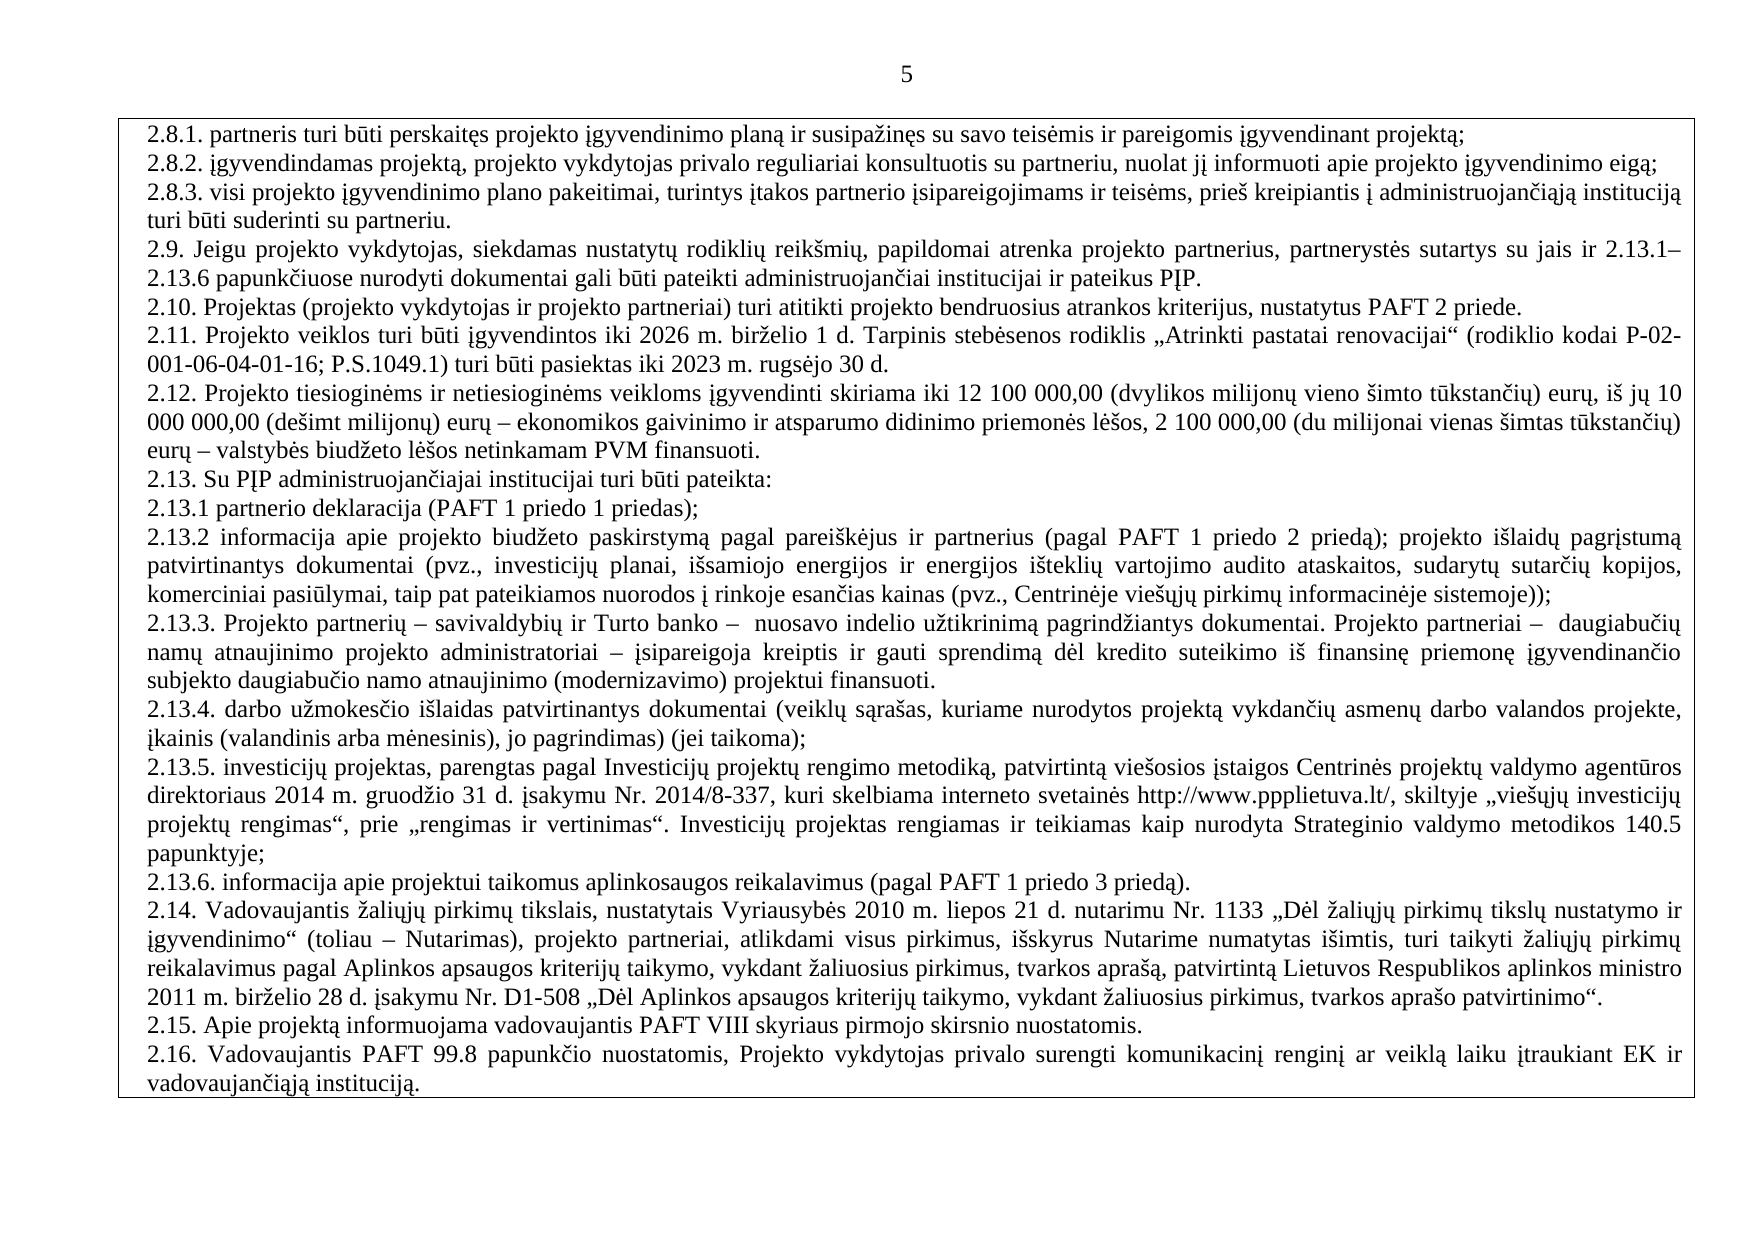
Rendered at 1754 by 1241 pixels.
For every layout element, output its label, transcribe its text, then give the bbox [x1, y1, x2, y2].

table_cell 2.8.1. partneris turi būti perskaitęs projekto įgyvendinimo planą ir susipažinęs su savo teisėmis ir pareigomis įgyvendinant projektą; 2.8.2. įgyvendindamas projektą, projekto vykdytojas privalo reguliariai konsultuotis su partneriu, nuolat jį informuoti apie projekto įgyvendinimo eigą; 2.8.3. visi projekto įgyvendinimo plano pakeitimai, turintys įtakos partnerio įsipareigojimams ir teisėms, prieš kreipiantis į administruojančiąją instituciją turi būti suderinti su partneriu. 2.9. Jeigu projekto vykdytojas, siekdamas nustatytų rodiklių reikšmių, papildomai atrenka projekto partnerius, partnerystės sutartys su jais ir 2.13.1–2.13.6 papunkčiuose nurodyti dokumentai gali būti pateikti administruojančiai institucijai ir pateikus PĮP. 2.10. Projektas (projekto vykdytojas ir projekto partneriai) turi atitikti projekto bendruosius atrankos kriterijus, nustatytus PAFT 2 priede. 2.11. Projekto veiklos turi būti įgyvendintos iki 2026 m. birželio 1 d. Tarpinis stebėsenos rodiklis „Atrinkti pastatai renovacijai“ (rodiklio kodai P-02-001-06-04-01-16; P.S.1049.1) turi būti pasiektas iki 2023 m. rugsėjo 30 d. 2.12. Projekto tiesioginėms ir netiesioginėms veikloms įgyvendinti skiriama iki 12 100 000,00 (dvylikos milijonų vieno šimto tūkstančių) eurų, iš jų 10 000 000,00 (dešimt milijonų) eurų – ekonomikos gaivinimo ir atsparumo didinimo priemonės lėšos, 2 100 000,00 (du milijonai vienas šimtas tūkstančių) eurų – valstybės biudžeto lėšos netinkamam PVM finansuoti. 2.13. Su PĮP administruojančiajai institucijai turi būti pateikta: 2.13.1 partnerio deklaracija (PAFT 1 priedo 1 priedas); 2.13.2 informacija apie projekto biudžeto paskirstymą pagal pareiškėjus ir partnerius (pagal PAFT 1 priedo 2 priedą); projekto išlaidų pagrįstumą patvirtinantys dokumentai (pvz., investicijų planai, išsamiojo energijos ir energijos išteklių vartojimo audito ataskaitos, sudarytų sutarčių kopijos, komerciniai pasiūlymai, taip pat pateikiamos nuorodos į rinkoje esančias kainas (pvz., Centrinėje viešųjų pirkimų informacinėje sistemoje)); 2.13.3. Projekto partnerių – savivaldybių ir Turto banko – nuosavo indelio užtikrinimą pagrindžiantys dokumentai. Projekto partneriai – daugiabučių namų atnaujinimo projekto administratoriai – įsipareigoja kreiptis ir gauti sprendimą dėl kredito suteikimo iš finansinę priemonę įgyvendinančio subjekto daugiabučio namo atnaujinimo (modernizavimo) projektui finansuoti. 2.13.4. darbo užmokesčio išlaidas patvirtinantys dokumentai (veiklų sąrašas, kuriame nurodytos projektą vykdančių asmenų darbo valandos projekte, įkainis (valandinis arba mėnesinis), jo pagrindimas) (jei taikoma); 2.13.5. investicijų projektas, parengtas pagal Investicijų projektų rengimo metodiką, patvirtintą viešosios įstaigos Centrinės projektų valdymo agentūros direktoriaus 2014 m. gruodžio 31 d. įsakymu Nr. 2014/8-337, kuri skelbiama interneto svetainės http://www.ppplietuva.lt/, skiltyje „viešųjų investicijų projektų rengimas“, prie „rengimas ir vertinimas“. Investicijų projektas rengiamas ir teikiamas kaip nurodyta Strateginio valdymo metodikos 140.5 papunktyje; 2.13.6. informacija apie projektui taikomus aplinkosaugos reikalavimus (pagal PAFT 1 priedo 3 priedą). 2.14. Vadovaujantis žaliųjų pirkimų tikslais, nustatytais Vyriausybės 2010 m. liepos 21 d. nutarimu Nr. 1133 „Dėl žaliųjų pirkimų tikslų nustatymo ir įgyvendinimo“ (toliau – Nutarimas), projekto partneriai, atlikdami visus pirkimus, išskyrus Nutarime numatytas išimtis, turi taikyti žaliųjų pirkimų reikalavimus pagal Aplinkos apsaugos kriterijų taikymo, vykdant žaliuosius pirkimus, tvarkos aprašą, patvirtintą Lietuvos Respublikos aplinkos ministro 2011 m. birželio 28 d. įsakymu Nr. D1-508 „Dėl Aplinkos apsaugos kriterijų taikymo, vykdant žaliuosius pirkimus, tvarkos aprašo patvirtinimo“. 2.15. Apie projektą informuojama vadovaujantis PAFT VIII skyriaus pirmojo skirsnio nuostatomis. 2.16. Vadovaujantis PAFT 99.8 papunkčio nuostatomis, Projekto vykdytojas privalo surengti komunikacinį renginį ar veiklą laiku įtraukiant EK ir vadovaujančiąją instituciją. [119, 119, 1694, 1097]
